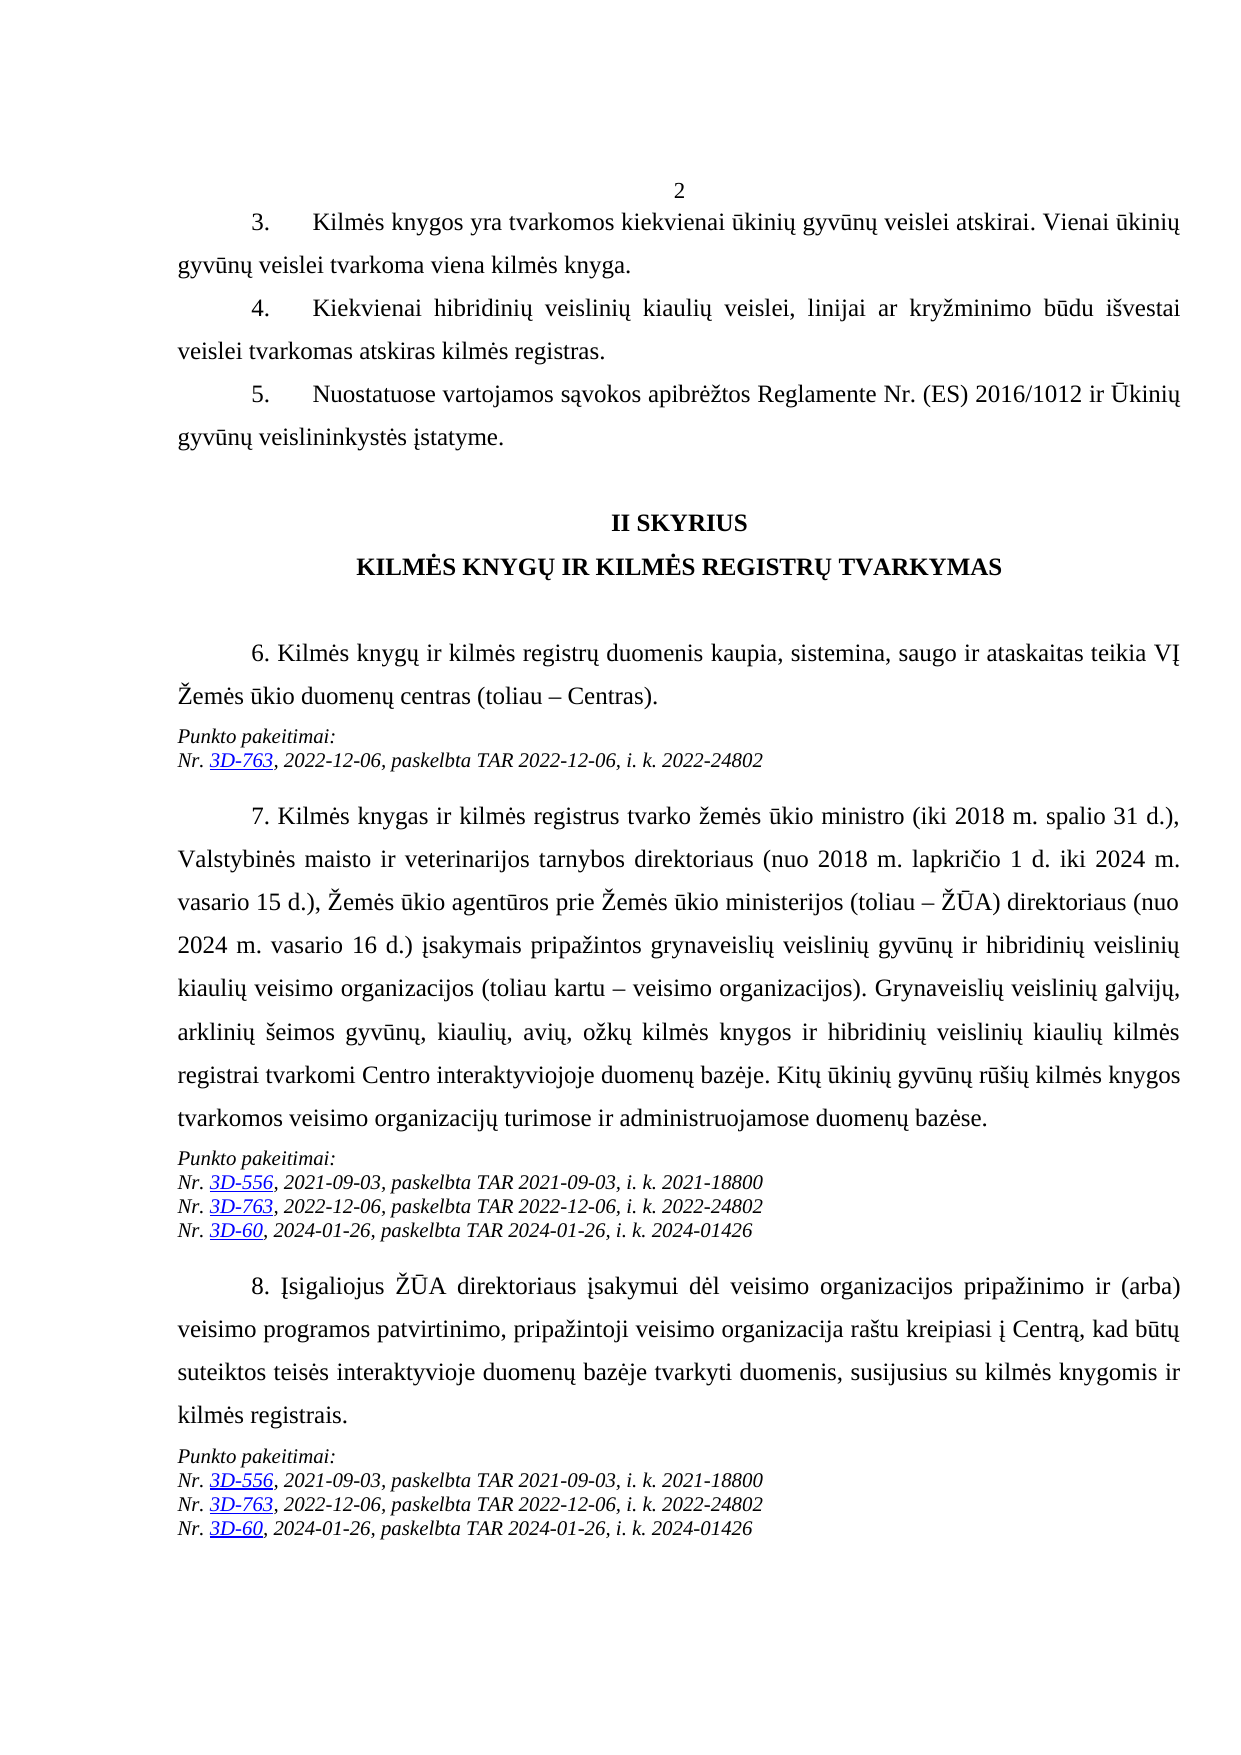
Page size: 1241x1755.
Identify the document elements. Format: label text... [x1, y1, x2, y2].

text Nr. 3D-556, 2021-09-03, paskelbta TAR 2021-09-03, i. k. 2021-18800 [177, 1468, 1181, 1492]
text 5. Nuostatuose vartojamos sąvokos apibrėžtos Reglamente Nr. (ES) 2016/1012 ir Ūkinių gyvūnų veislininkystės įstatyme. [177, 379, 1181, 451]
text Nr. 3D-763, 2022-12-06, paskelbta TAR 2022-12-06, i. k. 2022-24802 [177, 1194, 1181, 1218]
text Nr. 3D-763, 2022-12-06, paskelbta TAR 2022-12-06, i. k. 2022-24802 [177, 748, 1181, 772]
text Nr. 3D-60, 2024-01-26, paskelbta TAR 2024-01-26, i. k. 2024-01426 [177, 1516, 1181, 1540]
text 3. Kilmės knygos yra tvarkomos kiekvienai ūkinių gyvūnų veislei atskirai. Vienai ūkinių gyvūnų veislei tvarkoma viena kilmės knyga. [177, 207, 1181, 278]
text Punkto pakeitimai: [177, 1443, 1181, 1468]
text Nr. 3D-60, 2024-01-26, paskelbta TAR 2024-01-26, i. k. 2024-01426 [177, 1218, 1181, 1242]
text Nr. 3D-763, 2022-12-06, paskelbta TAR 2022-12-06, i. k. 2022-24802 [177, 1492, 1181, 1516]
text II SKYRIUS [177, 508, 1181, 537]
text Nr. 3D-556, 2021-09-03, paskelbta TAR 2021-09-03, i. k. 2021-18800 [177, 1170, 1181, 1194]
text Punkto pakeitimai: [177, 1146, 1181, 1170]
text 4. Kiekvienai hibridinių veislinių kiaulių veislei, linijai ar kryžminimo būdu išvestai veislei tvarkomas atskiras kilmės registras. [177, 293, 1181, 365]
text 8. Įsigaliojus ŽŪA direktoriaus įsakymui dėl veisimo organizacijos pripažinimo ir (arba) veisimo programos patvirtinimo, pripažintoji veisimo organizacija raštu kreipiasi į Centrą, kad būtų suteiktos teisės interaktyvioje duomenų bazėje tvarkyti duomenis, susijusius su kilmės knygomis ir kilmės registrais. [177, 1271, 1181, 1429]
text KILMĖS KNYGų IR KILMĖS REGISTRŲ TVARKYMAS [177, 552, 1181, 580]
text 7. Kilmės knygas ir kilmės registrus tvarko žemės ūkio ministro (iki 2018 m. spalio 31 d.), Valstybinės maisto ir veterinarijos tarnybos direktoriaus (nuo 2018 m. lapkričio 1 d. iki 2024 m. vasario 15 d.), Žemės ūkio agentūros prie Žemės ūkio ministerijos (toliau – ŽŪA) direktoriaus (nuo 2024 m. vasario 16 d.) įsakymais pripažintos grynaveislių veislinių gyvūnų ir hibridinių veislinių kiaulių veisimo organizacijos (toliau kartu – veisimo organizacijos). Grynaveislių veislinių galvijų, arklinių šeimos gyvūnų, kiaulių, avių, ožkų kilmės knygos ir hibridinių veislinių kiaulių kilmės registrai tvarkomi Centro interaktyviojoje duomenų bazėje. Kitų ūkinių gyvūnų rūšių kilmės knygos tvarkomos veisimo organizacijų turimose ir administruojamose duomenų bazėse. [177, 801, 1181, 1132]
text Punkto pakeitimai: [177, 724, 1181, 748]
text 6. Kilmės knygų ir kilmės registrų duomenis kaupia, sistemina, saugo ir ataskaitas teikia VĮ Žemės ūkio duomenų centras (toliau – Centras). [177, 638, 1181, 710]
